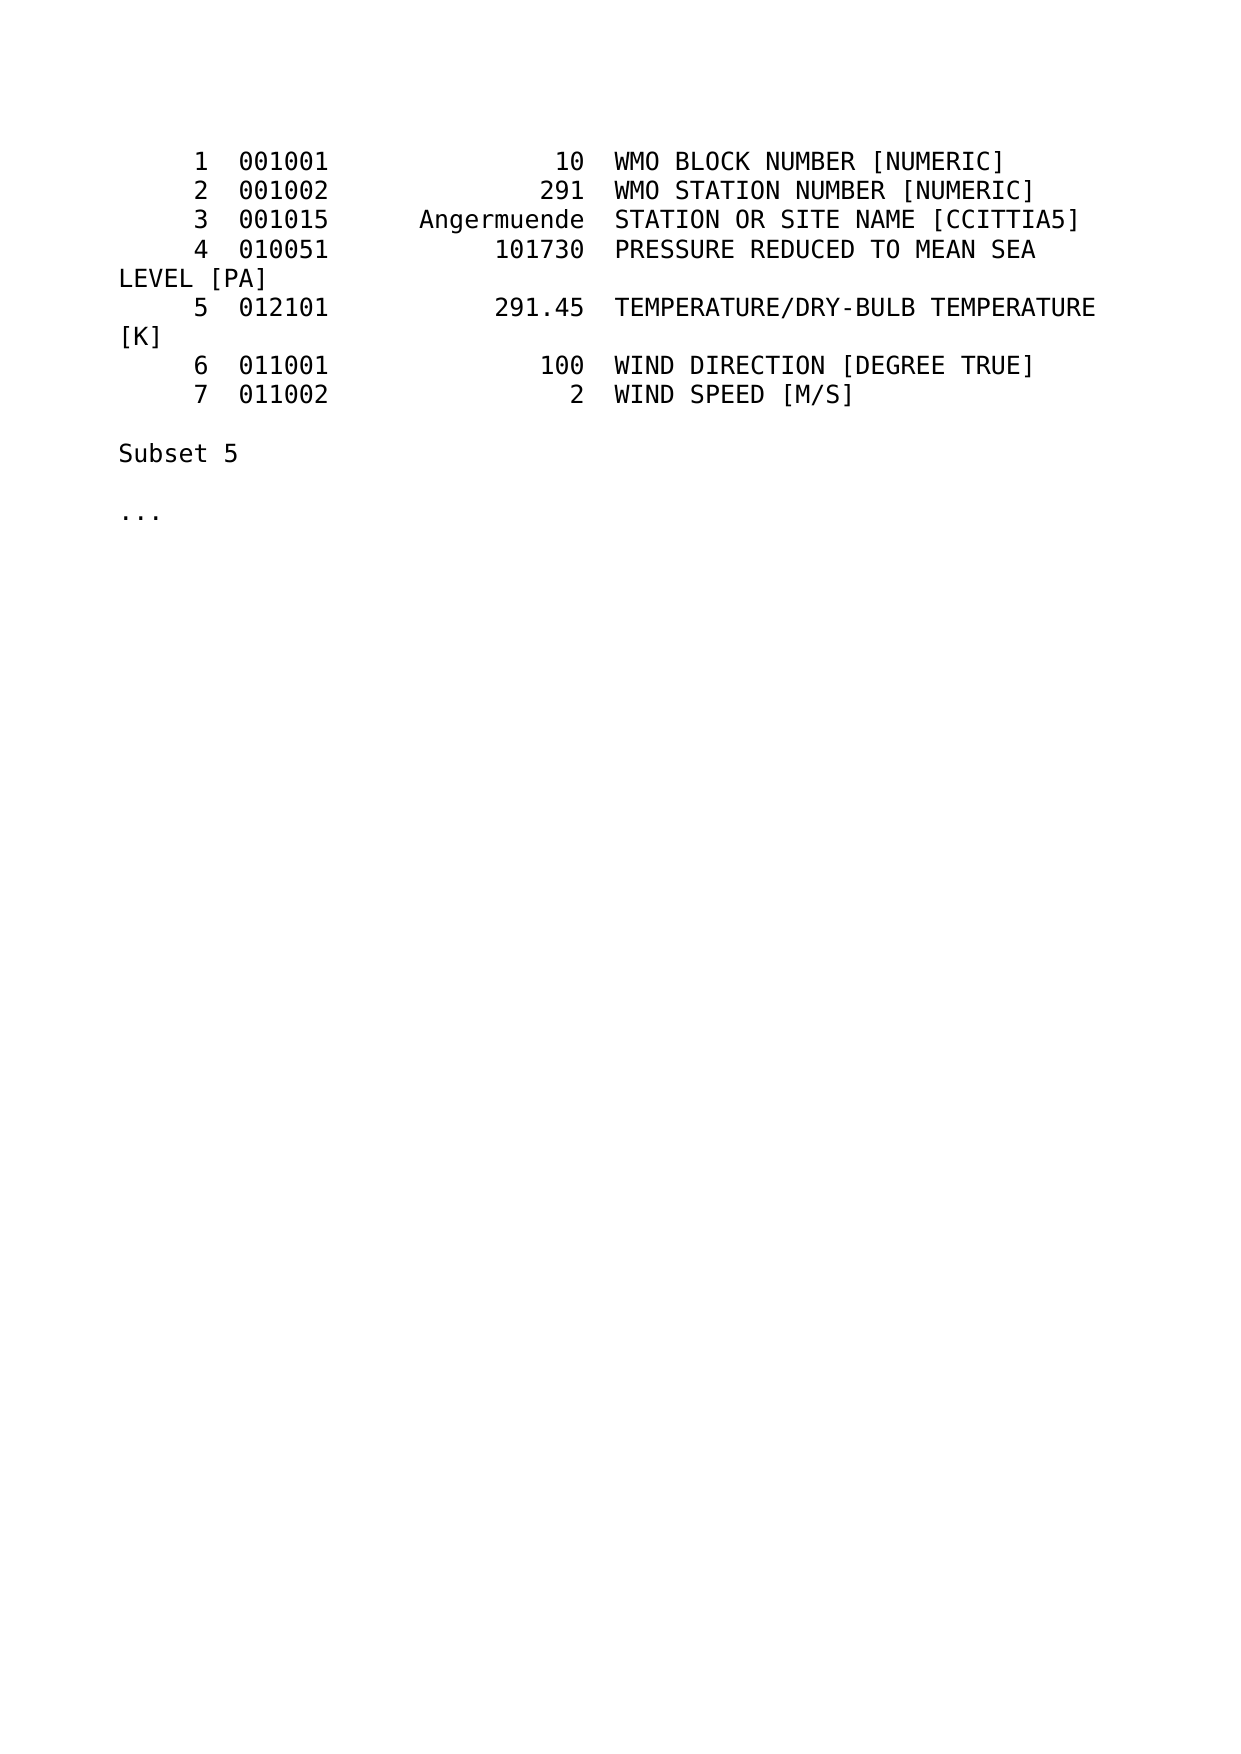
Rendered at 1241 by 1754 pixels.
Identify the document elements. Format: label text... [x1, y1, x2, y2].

text 1 001001 10 WMO BLOCK NUMBER [NUMERIC] 2 001002 291 WMO STATION NUMBER [NUMERIC] 3 001015 Angermuende STATION OR SITE NAME [CCITTIA5] 4 010051 101730 PRESSURE REDUCED TO MEAN SEA LEVEL [PA] 5 012101 291.45 TEMPERATURE/DRY-BULB TEMPERATURE [K] 6 011001 100 WIND DIRECTION [DEGREE TRUE] 7 011002 2 WIND SPEED [M/S] Subset 5 ... [118, 118, 1122, 556]
